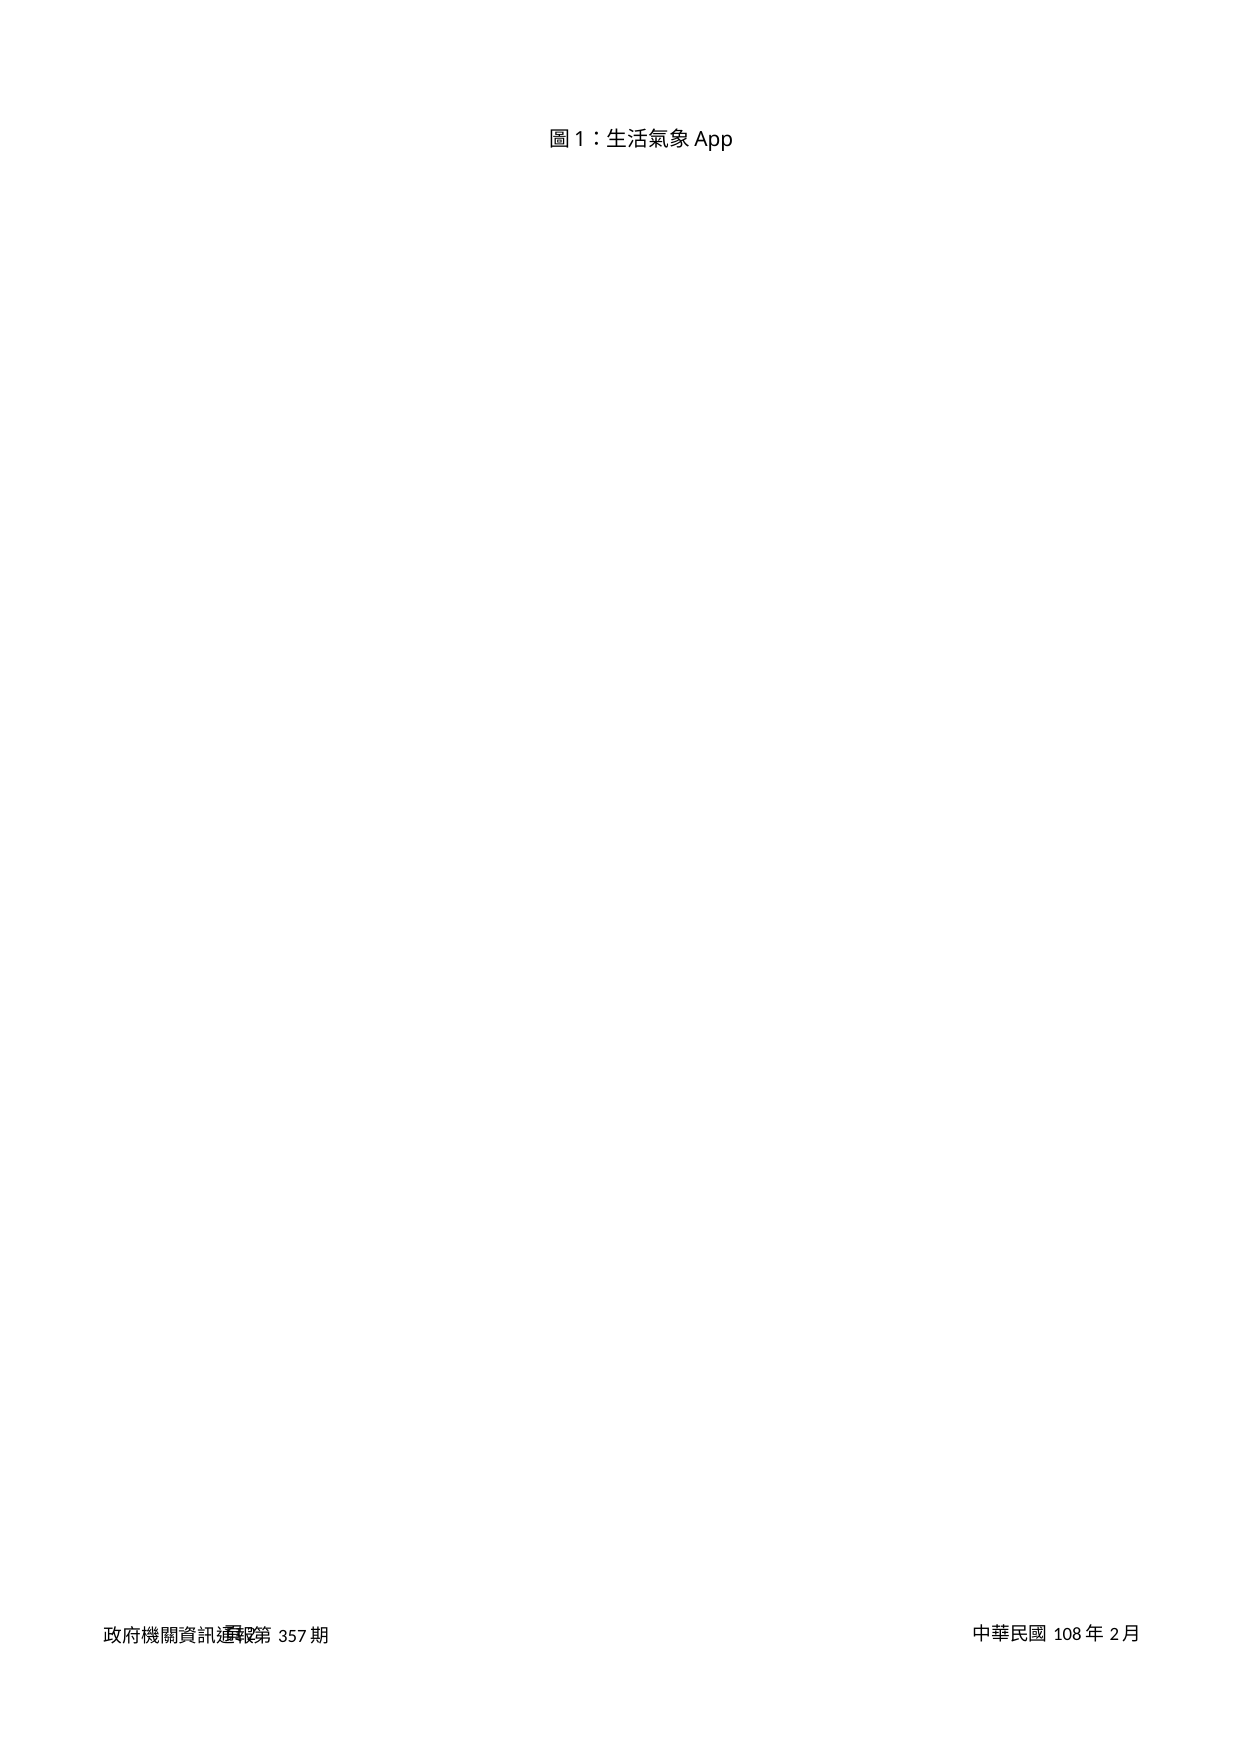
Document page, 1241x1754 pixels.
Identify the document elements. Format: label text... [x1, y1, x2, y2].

text 圖1：生活氣象App [118, 118, 1122, 156]
